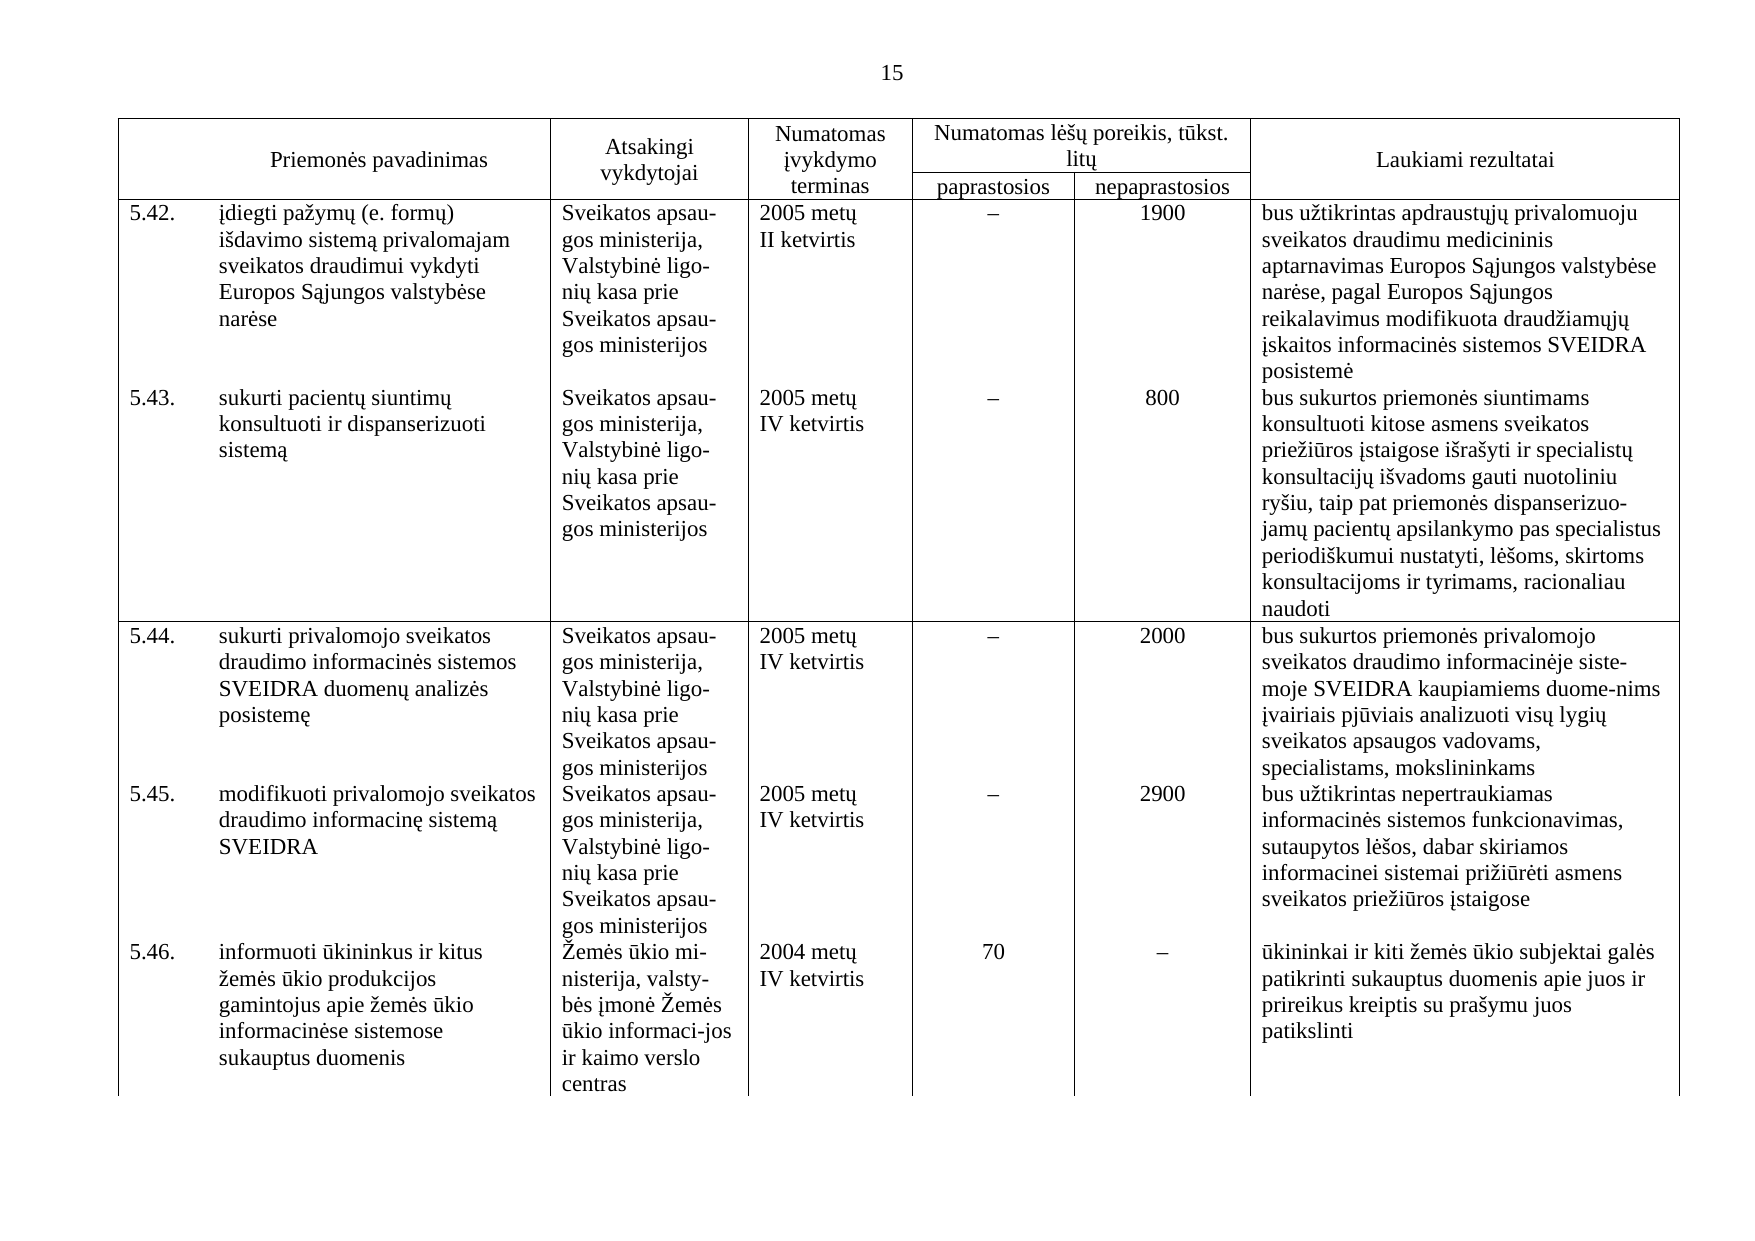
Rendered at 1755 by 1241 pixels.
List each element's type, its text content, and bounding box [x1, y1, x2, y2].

table_cell – [913, 384, 1074, 621]
table_cell 2000 [1075, 622, 1250, 780]
table_cell Žemės ūkio mi-nisterija, valsty-bės įmonė Žemės ūkio informaci-jos ir kaimo verslo centras [551, 938, 748, 1096]
table_cell 2900 [1075, 780, 1250, 938]
table_header Numatomas įvykdymo terminas [749, 119, 912, 199]
table_cell – [913, 622, 1074, 780]
table_cell bus sukurtos priemonės privalomojo sveikatos draudimo informacinėje siste-moje SVEIDRA kaupiamiems duome-nims įvairiais pjūviais analizuoti visų lygių sveikatos apsaugos vadovams, specialistams, mokslininkams [1251, 622, 1679, 780]
table_cell 2005 metų IV ketvirtis [749, 384, 912, 621]
table_cell Sveikatos apsau-gos ministerija, Valstybinė ligo-nių kasa prie Sveikatos apsau-gos ministerijos [551, 622, 748, 780]
table_cell modifikuoti privalomojo sveikatos draudimo informacinę sistemą SVEIDRA [208, 780, 550, 938]
table_cell bus užtikrintas apdraustųjų privalomuoju sveikatos draudimu medicininis aptarnavimas Europos Sąjungos valstybėse narėse, pagal Europos Sąjungos reikalavimus modifikuota draudžiamųjų įskaitos informacinės sistemos SVEIDRA posistemė [1251, 200, 1679, 384]
table_header Numatomas lėšų poreikis, tūkst. litų [913, 119, 1250, 172]
table_cell paprastosios [913, 173, 1074, 199]
table_cell sukurti privalomojo sveikatos draudimo informacinės sistemos SVEIDRA duomenų analizės posistemę [208, 622, 550, 780]
table_cell įdiegti pažymų (e. formų) išdavimo sistemą privalomajam sveikatos draudimui vykdyti Europos Sąjungos valstybėse narėse [208, 200, 550, 384]
table_header [119, 119, 207, 199]
table_cell 2005 metų IV ketvirtis [749, 780, 912, 938]
table_cell sukurti pacientų siuntimų konsultuoti ir dispanserizuoti sistemą [208, 384, 550, 621]
table_cell Sveikatos apsau-gos ministerija, Valstybinė ligo-nių kasa prie Sveikatos apsau-gos ministerijos [551, 780, 748, 938]
table_cell ūkininkai ir kiti žemės ūkio subjektai galės patikrinti sukauptus duomenis apie juos ir prireikus kreiptis su prašymu juos patikslinti [1251, 938, 1679, 1096]
table_cell nepaprastosios [1075, 173, 1250, 199]
table_cell Sveikatos apsau-gos ministerija, Valstybinė ligo-nių kasa prie Sveikatos apsau-gos ministerijos [551, 384, 748, 621]
table_cell 800 [1075, 384, 1250, 621]
table_header Atsakingi vykdytojai [551, 119, 748, 199]
table_cell 5.45. [119, 780, 207, 938]
table_cell 2005 metų IV ketvirtis [749, 622, 912, 780]
table_cell – [913, 200, 1074, 384]
table_cell – [913, 780, 1074, 938]
table_cell 2005 metų II ketvirtis [749, 200, 912, 384]
table_cell informuoti ūkininkus ir kitus žemės ūkio produkcijos gamintojus apie žemės ūkio informacinėse sistemose sukauptus duomenis [208, 938, 550, 1096]
table_cell bus sukurtos priemonės siuntimams konsultuoti kitose asmens sveikatos priežiūros įstaigose išrašyti ir specialistų konsultacijų išvadoms gauti nuotoliniu ryšiu, taip pat priemonės dispanserizuo-jamų pacientų apsilankymo pas specialistus periodiškumui nustatyti, lėšoms, skirtoms konsultacijoms ir tyrimams, racionaliau naudoti [1251, 384, 1679, 621]
table_cell – [1075, 938, 1250, 1096]
table_cell 5.44. [119, 622, 207, 780]
table_cell 5.42. [119, 200, 207, 384]
table_header Laukiami rezultatai [1251, 119, 1679, 199]
table_cell 2004 metų IV ketvirtis [749, 938, 912, 1096]
table_cell 5.46. [119, 938, 207, 1096]
table_cell 70 [913, 938, 1074, 1096]
table_cell bus užtikrintas nepertraukiamas informacinės sistemos funkcionavimas, sutaupytos lėšos, dabar skiriamos informacinei sistemai prižiūrėti asmens sveikatos priežiūros įstaigose [1251, 780, 1679, 938]
table_cell 5.43. [119, 384, 207, 621]
table_cell Sveikatos apsau-gos ministerija, Valstybinė ligo-nių kasa prie Sveikatos apsau-gos ministerijos [551, 200, 748, 384]
table_cell 1900 [1075, 200, 1250, 384]
table_header Priemonės pavadinimas [208, 119, 550, 199]
